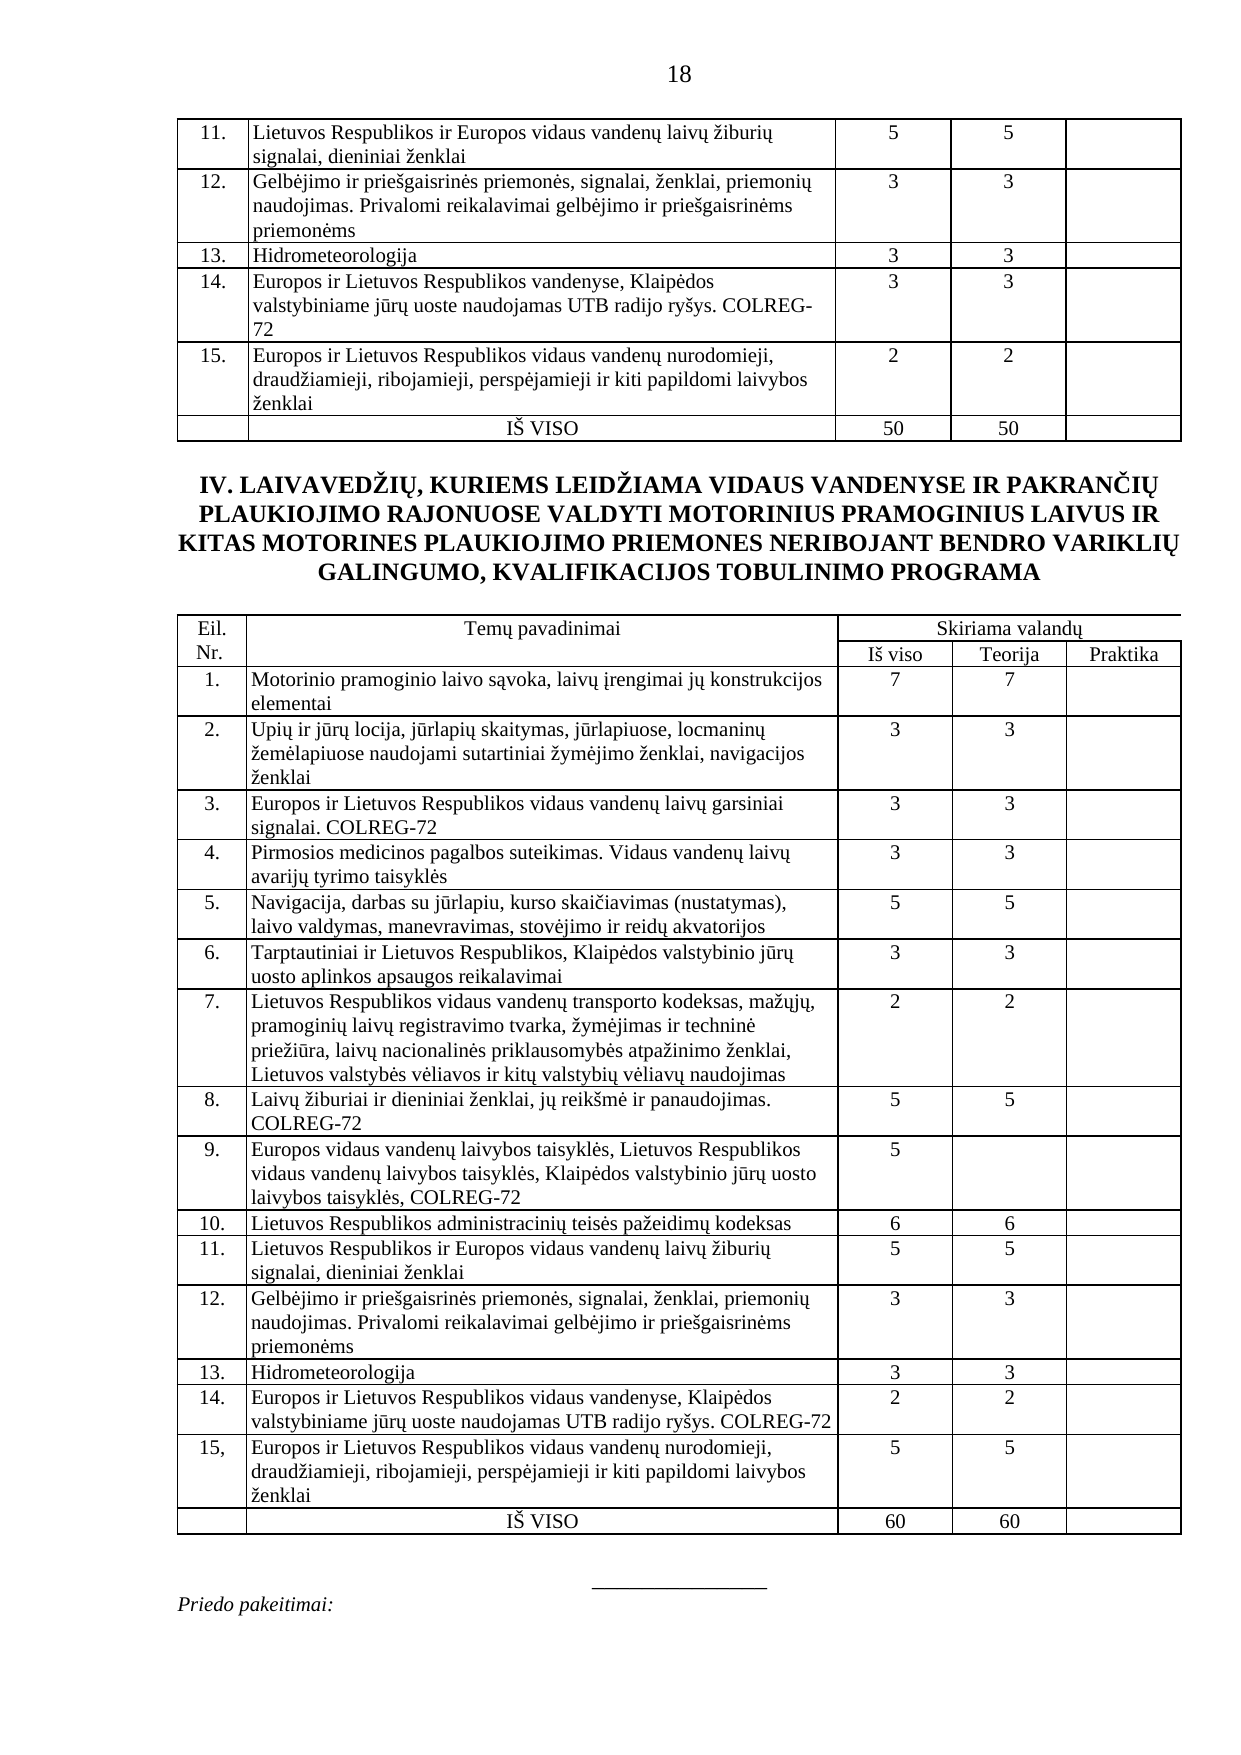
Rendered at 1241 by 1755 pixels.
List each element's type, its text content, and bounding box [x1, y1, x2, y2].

table_cell 3 [839, 791, 952, 839]
table_cell 60 [953, 1509, 1066, 1533]
table_cell 15, [178, 1435, 246, 1507]
table_cell [1067, 1236, 1180, 1284]
text Priedo pakeitimai: [177, 1592, 1181, 1616]
table_cell Hidrometeorologija [247, 1360, 837, 1384]
table_cell 5. [178, 890, 246, 938]
table_cell [1067, 1087, 1180, 1135]
table_cell 3 [952, 269, 1065, 341]
table_cell 5 [836, 120, 950, 168]
table_cell Europos ir Lietuvos Respublikos vidaus vandenų nurodomieji, draudžiamieji, ribojamieji, perspėjamieji ir kiti papildomi laivybos ženklai [249, 343, 835, 415]
table_cell 3 [839, 1286, 952, 1358]
table_cell Europos vidaus vandenų laivybos taisyklės, Lietuvos Respublikos vidaus vandenų laivybos taisyklės, Klaipėdos valstybinio jūrų uosto laivybos taisyklės, COLREG-72 [247, 1137, 837, 1209]
table_cell 3. [178, 791, 246, 839]
table_cell 3 [839, 940, 952, 988]
table_cell 2 [839, 990, 952, 1086]
table_cell Teorija [953, 642, 1066, 666]
table_cell [1067, 791, 1180, 839]
table_cell 2 [836, 343, 950, 415]
table_cell [1067, 667, 1180, 715]
table_cell [1067, 840, 1180, 888]
table_cell [1067, 1509, 1180, 1533]
table_header Temų pavadinimai [247, 616, 837, 666]
table_cell Lietuvos Respublikos ir Europos vidaus vandenų laivų žiburių signalai, dieniniai ženklai [249, 120, 835, 168]
table_cell Iš viso [839, 642, 952, 666]
table_cell [1067, 1211, 1180, 1235]
table_cell 11. [178, 120, 248, 168]
table_cell Motorinio pramoginio laivo sąvoka, laivų įrengimai jų konstrukcijos elementai [247, 667, 837, 715]
text ______________ [177, 1563, 1181, 1592]
table_cell 5 [839, 1435, 952, 1507]
table_cell 3 [953, 791, 1066, 839]
table_cell 10. [178, 1211, 246, 1235]
table_cell 3 [953, 840, 1066, 888]
table_cell 50 [952, 416, 1065, 440]
table_cell 2 [953, 990, 1066, 1086]
table_cell 3 [953, 717, 1066, 789]
table_cell 50 [836, 416, 950, 440]
text IV. LAIVAVEDŽIŲ, KURIEMS LEIDŽIAMA VIDAUS VANDENYSE IR PAKRANČIŲ PLAUKIOJIMO RAJONUOSE VALDYTI MOTORINIUS PRAMOGINIUS LAIVUS IR KITAS MOTORINES PLAUKIOJIMO PRIEMONES NERIBOJANT BENDRO VARIKLIŲ GALINGUMO, KVALIFIKACIJOS TOBULINIMO PROGRAMA [177, 471, 1181, 586]
table_cell 5 [839, 1137, 952, 1209]
table_cell 3 [952, 170, 1065, 242]
table_cell 5 [953, 1236, 1066, 1284]
table_cell 5 [953, 890, 1066, 938]
table_cell Gelbėjimo ir priešgaisrinės priemonės, signalai, ženklai, priemonių naudojimas. Privalomi reikalavimai gelbėjimo ir priešgaisrinėms priemonėms [249, 170, 835, 242]
table_cell [1067, 1286, 1180, 1358]
table_cell 11. [178, 1236, 246, 1284]
table_cell 3 [953, 940, 1066, 988]
table_cell 4. [178, 840, 246, 888]
table_cell Gelbėjimo ir priešgaisrinės priemonės, signalai, ženklai, priemonių naudojimas. Privalomi reikalavimai gelbėjimo ir priešgaisrinėms priemonėms [247, 1286, 837, 1358]
table_cell 2 [839, 1385, 952, 1433]
table_cell [1067, 990, 1180, 1086]
table_cell [1067, 940, 1180, 988]
table_cell 7 [839, 667, 952, 715]
table_cell 3 [839, 717, 952, 789]
table_cell 3 [836, 269, 950, 341]
table_cell [1067, 1137, 1180, 1209]
table_cell 6 [953, 1211, 1066, 1235]
table_cell 5 [953, 1087, 1066, 1135]
table_cell 14. [178, 1385, 246, 1433]
table_cell [1067, 416, 1180, 440]
table_cell Europos ir Lietuvos Respublikos vidaus vandenų laivų garsiniai signalai. COLREG-72 [247, 791, 837, 839]
table_cell Europos ir Lietuvos Respublikos vidaus vandenyse, Klaipėdos valstybiniame jūrų uoste naudojamas UTB radijo ryšys. COLREG-72 [247, 1385, 837, 1433]
table_cell [178, 1509, 246, 1533]
table_cell 5 [952, 120, 1065, 168]
table_cell 1. [178, 667, 246, 715]
table_cell [1067, 1385, 1180, 1433]
table_cell 14. [178, 269, 248, 341]
table_cell 3 [953, 1360, 1066, 1384]
table_cell Upių ir jūrų locija, jūrlapių skaitymas, jūrlapiuose, locmaninų žemėlapiuose naudojami sutartiniai žymėjimo ženklai, navigacijos ženklai [247, 717, 837, 789]
table_cell 5 [953, 1435, 1066, 1507]
table_cell 5 [839, 1236, 952, 1284]
table_cell [953, 1137, 1066, 1209]
table_cell [178, 416, 248, 440]
table_cell [1067, 717, 1180, 789]
table_cell Laivų žiburiai ir dieniniai ženklai, jų reikšmė ir panaudojimas. COLREG-72 [247, 1087, 837, 1135]
table_cell 2 [952, 343, 1065, 415]
table_cell 15. [178, 343, 248, 415]
table_cell 60 [839, 1509, 952, 1533]
table_cell 2. [178, 717, 246, 789]
table_cell 5 [839, 890, 952, 938]
table_cell IŠ VISO [249, 416, 835, 440]
table_cell 5 [839, 1087, 952, 1135]
table_cell 6 [839, 1211, 952, 1235]
table_cell Hidrometeorologija [249, 243, 835, 267]
table_cell 3 [836, 170, 950, 242]
table_cell 3 [839, 840, 952, 888]
table_cell Lietuvos Respublikos ir Europos vidaus vandenų laivų žiburių signalai, dieniniai ženklai [247, 1236, 837, 1284]
table_cell 3 [952, 243, 1065, 267]
table_cell [1067, 269, 1180, 341]
table_cell IŠ VISO [247, 1509, 837, 1533]
table_cell 7. [178, 990, 246, 1086]
table_cell 9. [178, 1137, 246, 1209]
table_cell [1067, 890, 1180, 938]
table_cell Navigacija, darbas su jūrlapiu, kurso skaičiavimas (nustatymas), laivo valdymas, manevravimas, stovėjimo ir reidų akvatorijos [247, 890, 837, 938]
table_cell Lietuvos Respublikos administracinių teisės pažeidimų kodeksas [247, 1211, 837, 1235]
table_cell 6. [178, 940, 246, 988]
table_cell 3 [839, 1360, 952, 1384]
table_cell [1067, 170, 1180, 242]
table_cell [1067, 243, 1180, 267]
table_cell [1067, 1435, 1180, 1507]
table_header Eil. Nr. [178, 616, 246, 666]
table_cell [1067, 343, 1180, 415]
table_cell Europos ir Lietuvos Respublikos vandenyse, Klaipėdos valstybiniame jūrų uoste naudojamas UTB radijo ryšys. COLREG-72 [249, 269, 835, 341]
table_cell [1067, 1360, 1180, 1384]
table_header Skiriama valandų [839, 616, 1181, 640]
table_cell 2 [953, 1385, 1066, 1433]
table_cell [1067, 120, 1180, 168]
table_cell 13. [178, 1360, 246, 1384]
table_cell 12. [178, 170, 248, 242]
table_cell 12. [178, 1286, 246, 1358]
table_cell 8. [178, 1087, 246, 1135]
table_cell 3 [836, 243, 950, 267]
table_cell Lietuvos Respublikos vidaus vandenų transporto kodeksas, mažųjų, pramoginių laivų registravimo tvarka, žymėjimas ir techninė priežiūra, laivų nacionalinės priklausomybės atpažinimo ženklai, Lietuvos valstybės vėliavos ir kitų valstybių vėliavų naudojimas [247, 990, 837, 1086]
table_cell 13. [178, 243, 248, 267]
table_cell 3 [953, 1286, 1066, 1358]
table_cell Europos ir Lietuvos Respublikos vidaus vandenų nurodomieji, draudžiamieji, ribojamieji, perspėjamieji ir kiti papildomi laivybos ženklai [247, 1435, 837, 1507]
table_cell Tarptautiniai ir Lietuvos Respublikos, Klaipėdos valstybinio jūrų uosto aplinkos apsaugos reikalavimai [247, 940, 837, 988]
table_cell Pirmosios medicinos pagalbos suteikimas. Vidaus vandenų laivų avarijų tyrimo taisyklės [247, 840, 837, 888]
table_cell Praktika [1067, 642, 1180, 666]
table_cell 7 [953, 667, 1066, 715]
